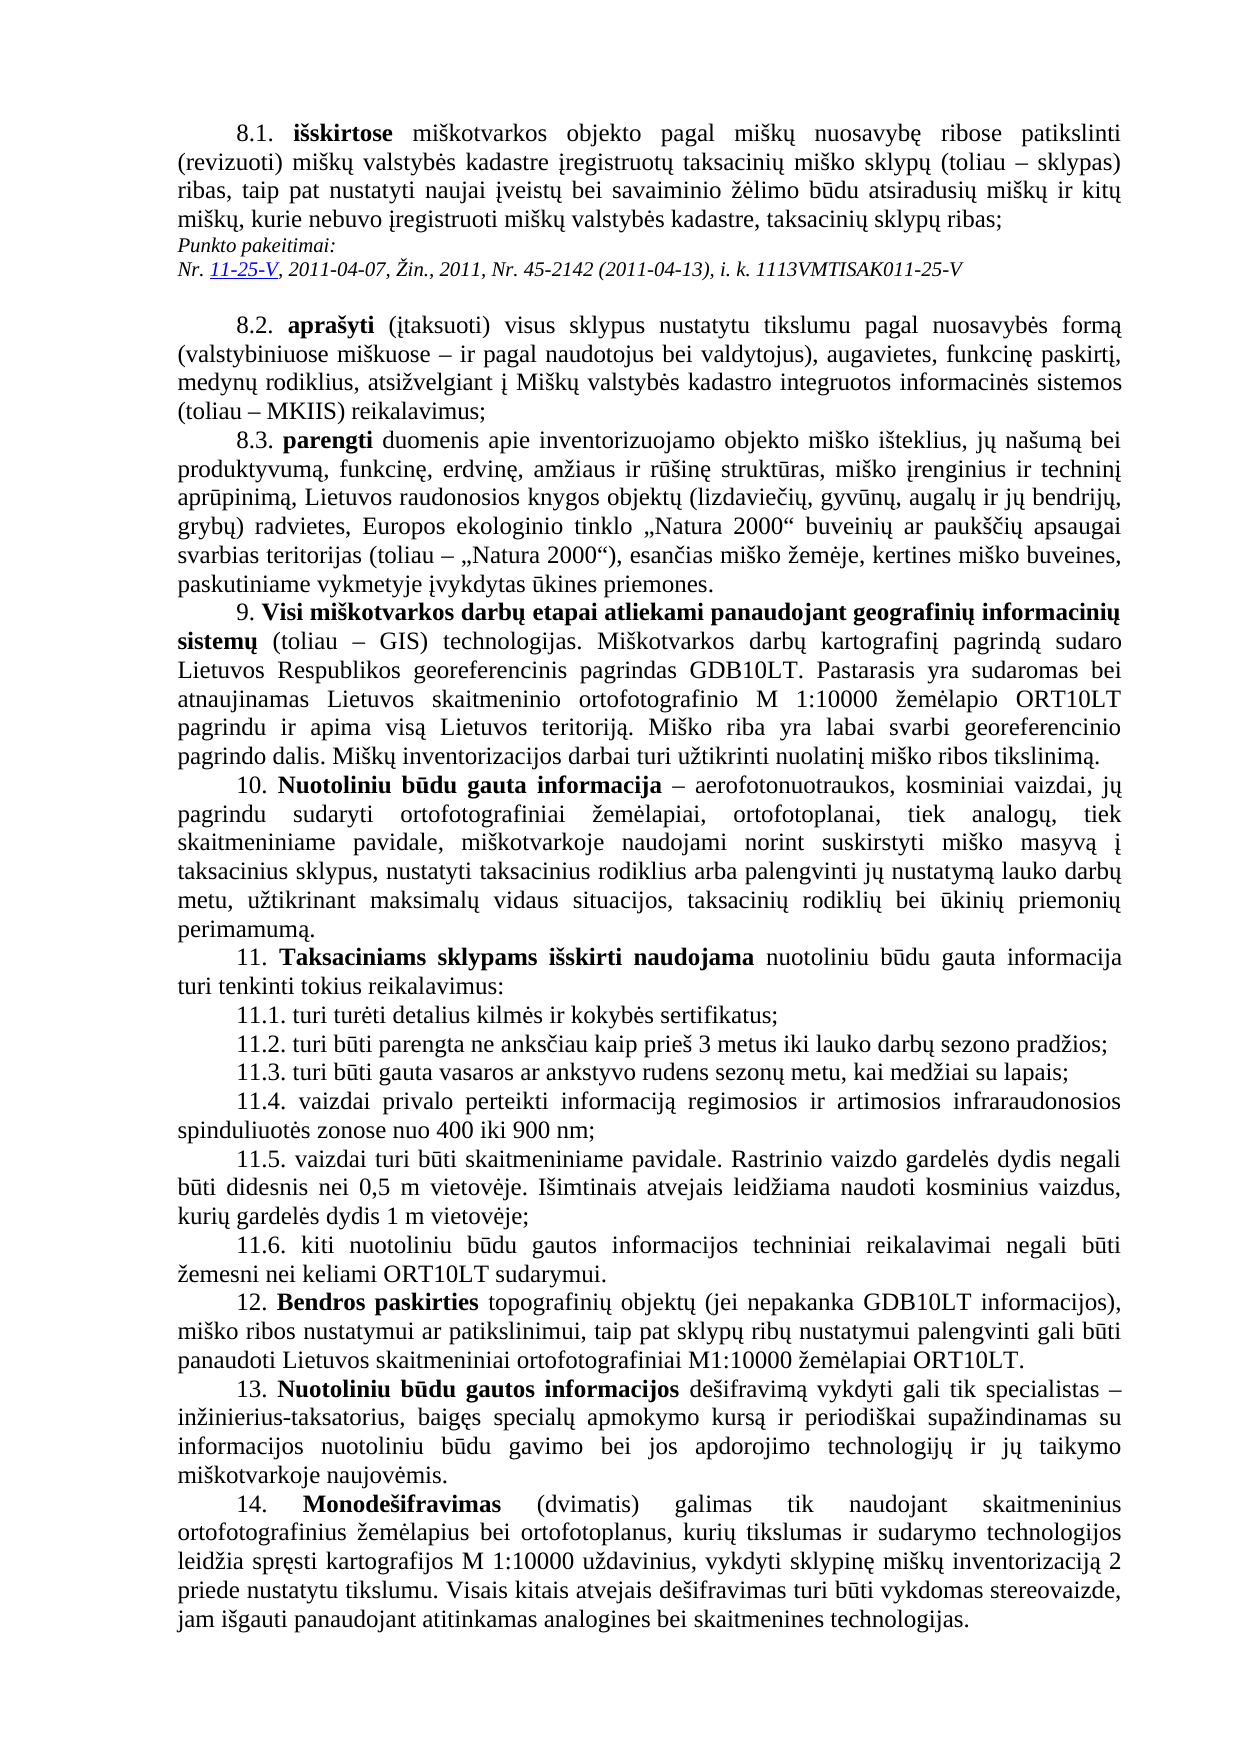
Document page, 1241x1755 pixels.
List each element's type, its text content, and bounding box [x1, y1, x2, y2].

text 8.1. išskirtose miškotvarkos objekto pagal miškų nuosavybę ribose patikslinti (revizuoti) miškų valstybės kadastre įregistruotų taksacinių miško sklypų (toliau – sklypas) ribas, taip pat nustatyti naujai įveistų bei savaiminio žėlimo būdu atsiradusių miškų ir kitų miškų, kurie nebuvo įregistruoti miškų valstybės kadastre, taksacinių sklypų ribas; [177, 118, 1122, 233]
text 11.2. turi būti parengta ne anksčiau kaip prieš 3 metus iki lauko darbų sezono pradžios; [177, 1029, 1122, 1057]
text 13. Nuotoliniu būdu gautos informacijos dešifravimą vykdyti gali tik specialistas – inžinierius-taksatorius, baigęs specialų apmokymo kursą ir periodiškai supažindinamas su informacijos nuotoliniu būdu gavimo bei jos apdorojimo technologijų ir jų taikymo miškotvarkoje naujovėmis. [177, 1374, 1122, 1489]
text 14. Monodešifravimas (dvimatis) galimas tik naudojant skaitmeninius ortofotografinius žemėlapius bei ortofotoplanus, kurių tikslumas ir sudarymo technologijos leidžia spręsti kartografijos M 1:10000 uždavinius, vykdyti sklypinę miškų inventorizaciją 2 priede nustatytu tikslumu. Visais kitais atvejais dešifravimas turi būti vykdomas stereovaizde, jam išgauti panaudojant atitinkamas analogines bei skaitmenines technologijas. [177, 1489, 1122, 1632]
text Nr. 11-25-V, 2011-04-07, Žin., 2011, Nr. 45-2142 (2011-04-13), i. k. 1113VMTISAK011-25-V [177, 257, 1122, 281]
text 8.3. parengti duomenis apie inventorizuojamo objekto miško išteklius, jų našumą bei produktyvumą, funkcinę, erdvinę, amžiaus ir rūšinę struktūras, miško įrenginius ir techninį aprūpinimą, Lietuvos raudonosios knygos objektų (lizdaviečių, gyvūnų, augalų ir jų bendrijų, grybų) radvietes, Europos ekologinio tinklo „Natura 2000“ buveinių ar paukščių apsaugai svarbias teritorijas (toliau – „Natura 2000“), esančias miško žemėje, kertines miško buveines, paskutiniame vykmetyje įvykdytas ūkines priemones. [177, 425, 1122, 597]
text Punkto pakeitimai: [177, 233, 1122, 257]
text 11.6. kiti nuotoliniu būdu gautos informacijos techniniai reikalavimai negali būti žemesni nei keliami ORT10LT sudarymui. [177, 1230, 1122, 1287]
text 10. Nuotoliniu būdu gauta informacija – aerofotonuotraukos, kosminiai vaizdai, jų pagrindu sudaryti ortofotografiniai žemėlapiai, ortofotoplanai, tiek analogų, tiek skaitmeniniame pavidale, miškotvarkoje naudojami norint suskirstyti miško masyvą į taksacinius sklypus, nustatyti taksacinius rodiklius arba palengvinti jų nustatymą lauko darbų metu, užtikrinant maksimalų vidaus situacijos, taksacinių rodiklių bei ūkinių priemonių perimamumą. [177, 770, 1122, 942]
text 11.3. turi būti gauta vasaros ar ankstyvo rudens sezonų metu, kai medžiai su lapais; [177, 1057, 1122, 1086]
text 11. Taksaciniams sklypams išskirti naudojama nuotoliniu būdu gauta informacija turi tenkinti tokius reikalavimus: [177, 942, 1122, 1000]
text 8.2. aprašyti (įtaksuoti) visus sklypus nustatytu tikslumu pagal nuosavybės formą (valstybiniuose miškuose – ir pagal naudotojus bei valdytojus), augavietes, funkcinę paskirtį, medynų rodiklius, atsižvelgiant į Miškų valstybės kadastro integruotos informacinės sistemos (toliau – MKIIS) reikalavimus; [177, 310, 1122, 425]
text 11.1. turi turėti detalius kilmės ir kokybės sertifikatus; [177, 1000, 1122, 1029]
text 11.5. vaizdai turi būti skaitmeniniame pavidale. Rastrinio vaizdo gardelės dydis negali būti didesnis nei 0,5 m vietovėje. Išimtinais atvejais leidžiama naudoti kosminius vaizdus, kurių gardelės dydis 1 m vietovėje; [177, 1144, 1122, 1230]
text 9. Visi miškotvarkos darbų etapai atliekami panaudojant geografinių informacinių sistemų (toliau – GIS) technologijas. Miškotvarkos darbų kartografinį pagrindą sudaro Lietuvos Respublikos georeferencinis pagrindas GDB10LT. Pastarasis yra sudaromas bei atnaujinamas Lietuvos skaitmeninio ortofotografinio M 1:10000 žemėlapio ORT10LT pagrindu ir apima visą Lietuvos teritoriją. Miško riba yra labai svarbi georeferencinio pagrindo dalis. Miškų inventorizacijos darbai turi užtikrinti nuolatinį miško ribos tikslinimą. [177, 597, 1122, 770]
text 11.4. vaizdai privalo perteikti informaciją regimosios ir artimosios infraraudonosios spinduliuotės zonose nuo 400 iki 900 nm; [177, 1086, 1122, 1144]
text 12. Bendros paskirties topografinių objektų (jei nepakanka GDB10LT informacijos), miško ribos nustatymui ar patikslinimui, taip pat sklypų ribų nustatymui palengvinti gali būti panaudoti Lietuvos skaitmeniniai ortofotografiniai M1:10000 žemėlapiai ORT10LT. [177, 1287, 1122, 1374]
